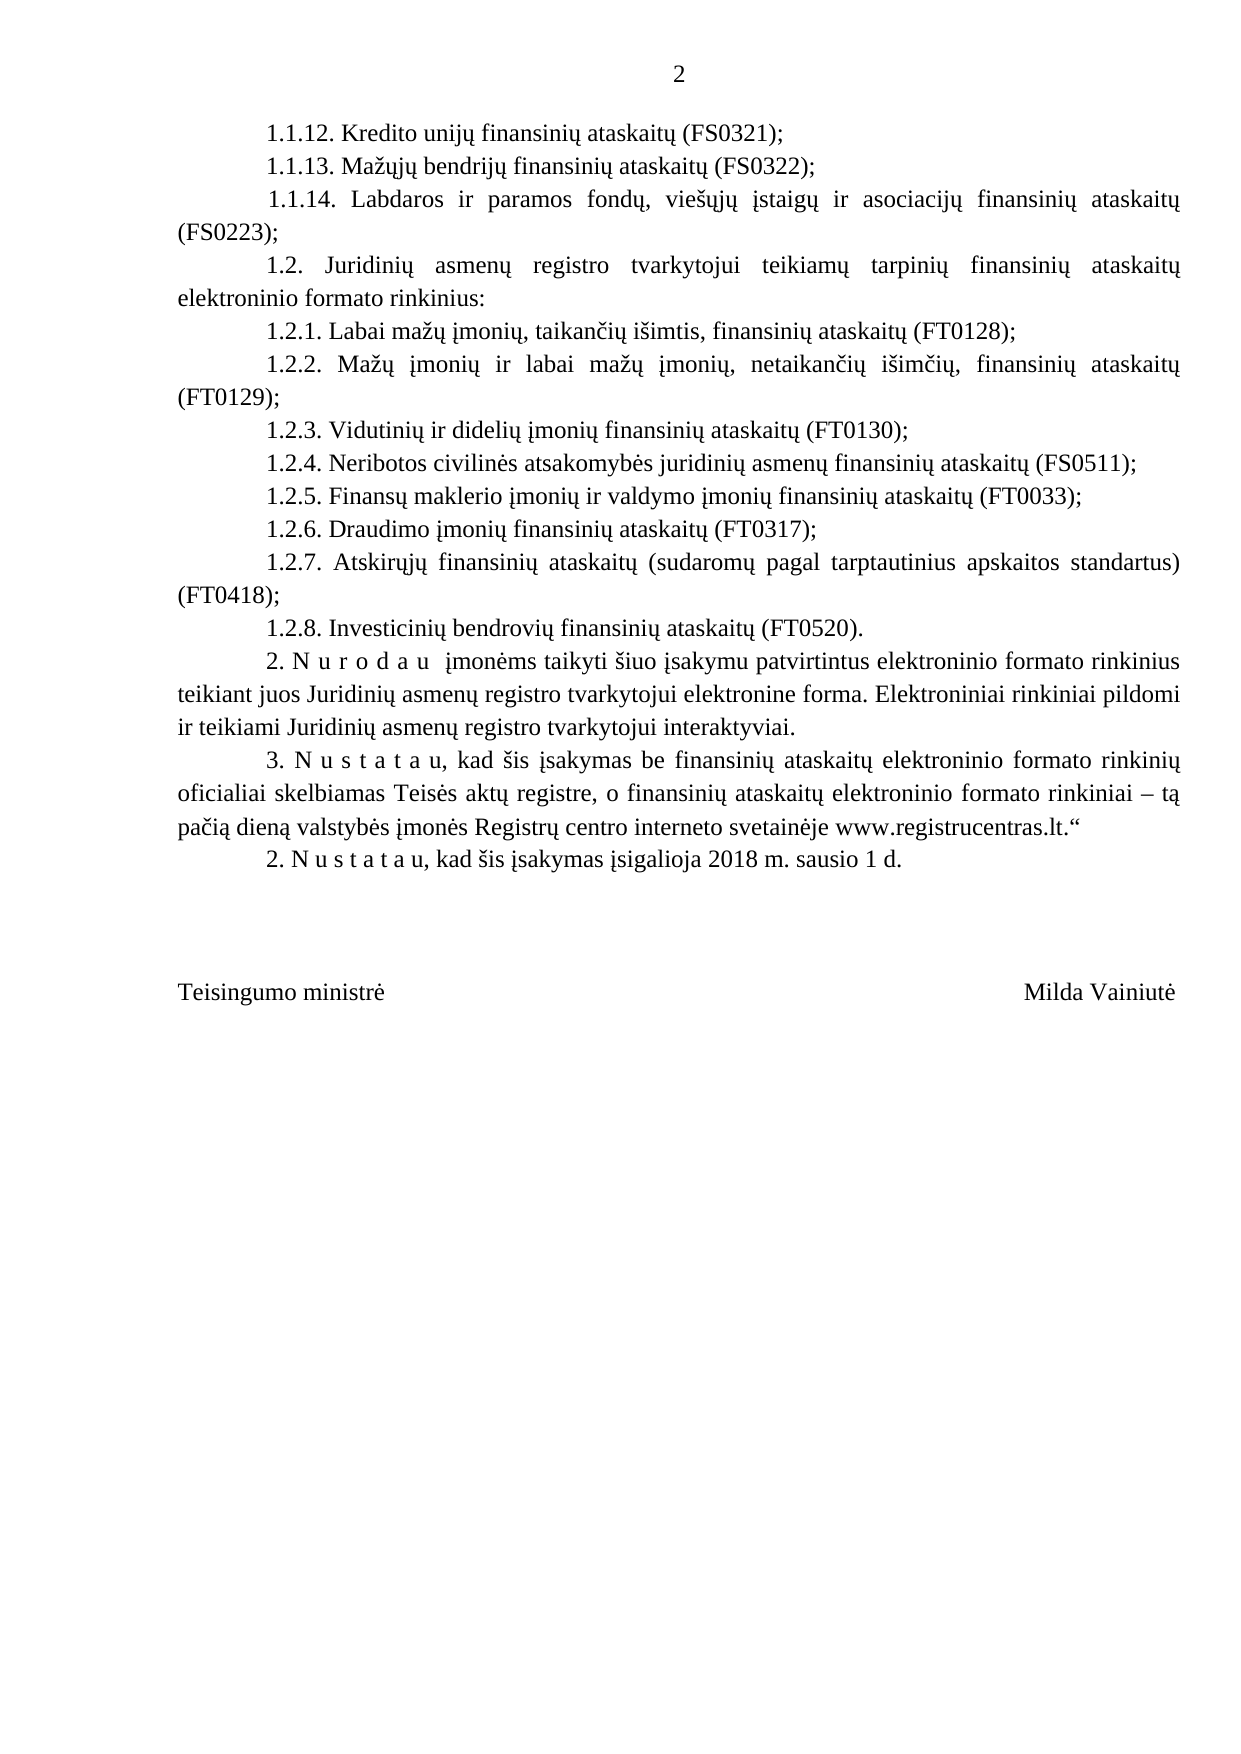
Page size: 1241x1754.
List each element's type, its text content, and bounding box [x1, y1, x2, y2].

text 1.2.5. Finansų maklerio įmonių ir valdymo įmonių finansinių ataskaitų (FT0033); [177, 481, 1181, 510]
text 1.2.4. Neribotos civilinės atsakomybės juridinių asmenų finansinių ataskaitų (FS0511); [177, 448, 1181, 477]
text 1.2.3. Vidutinių ir didelių įmonių finansinių ataskaitų (FT0130); [177, 415, 1181, 444]
text Teisingumo ministrė Milda Vainiutė [177, 977, 1181, 1005]
text 1.2.6. Draudimo įmonių finansinių ataskaitų (FT0317); [177, 514, 1181, 543]
text 1.1.13. Mažųjų bendrijų finansinių ataskaitų (FS0322); [177, 151, 1181, 180]
text 2. N u s t a t a u, kad šis įsakymas įsigalioja 2018 m. sausio 1 d. [177, 844, 1181, 873]
text 1.1.12. Kredito unijų finansinių ataskaitų (FS0321); [177, 118, 1181, 147]
text 1.2. Juridinių asmenų registro tvarkytojui teikiamų tarpinių finansinių ataskaitų elektroninio formato rinkinius: [177, 250, 1181, 312]
text 1.2.2. Mažų įmonių ir labai mažų įmonių, netaikančių išimčių, finansinių ataskaitų (FT0129); [177, 349, 1181, 411]
text 1.1.14. Labdaros ir paramos fondų, viešųjų įstaigų ir asociacijų finansinių ataskaitų (FS0223); [177, 184, 1181, 246]
text 1.2.7. Atskirųjų finansinių ataskaitų (sudaromų pagal tarptautinius apskaitos standartus) (FT0418); [177, 547, 1181, 609]
text 2. Nurodau įmonėms taikyti šiuo įsakymu patvirtintus elektroninio formato rinkinius teikiant juos Juridinių asmenų registro tvarkytojui elektronine forma. Elektroniniai rinkiniai pildomi ir teikiami Juridinių asmenų registro tvarkytojui interaktyviai. [177, 646, 1181, 741]
text 1.2.1. Labai mažų įmonių, taikančių išimtis, finansinių ataskaitų (FT0128); [177, 316, 1181, 345]
text 1.2.8. Investicinių bendrovių finansinių ataskaitų (FT0520). [177, 613, 1181, 642]
text 3. Nustatau, kad šis įsakymas be finansinių ataskaitų elektroninio formato rinkinių oficialiai skelbiamas Teisės aktų registre, o finansinių ataskaitų elektroninio formato rinkiniai – tą pačią dieną valstybės įmonės Registrų centro interneto svetainėje www.registrucentras.lt.“ [177, 746, 1181, 840]
